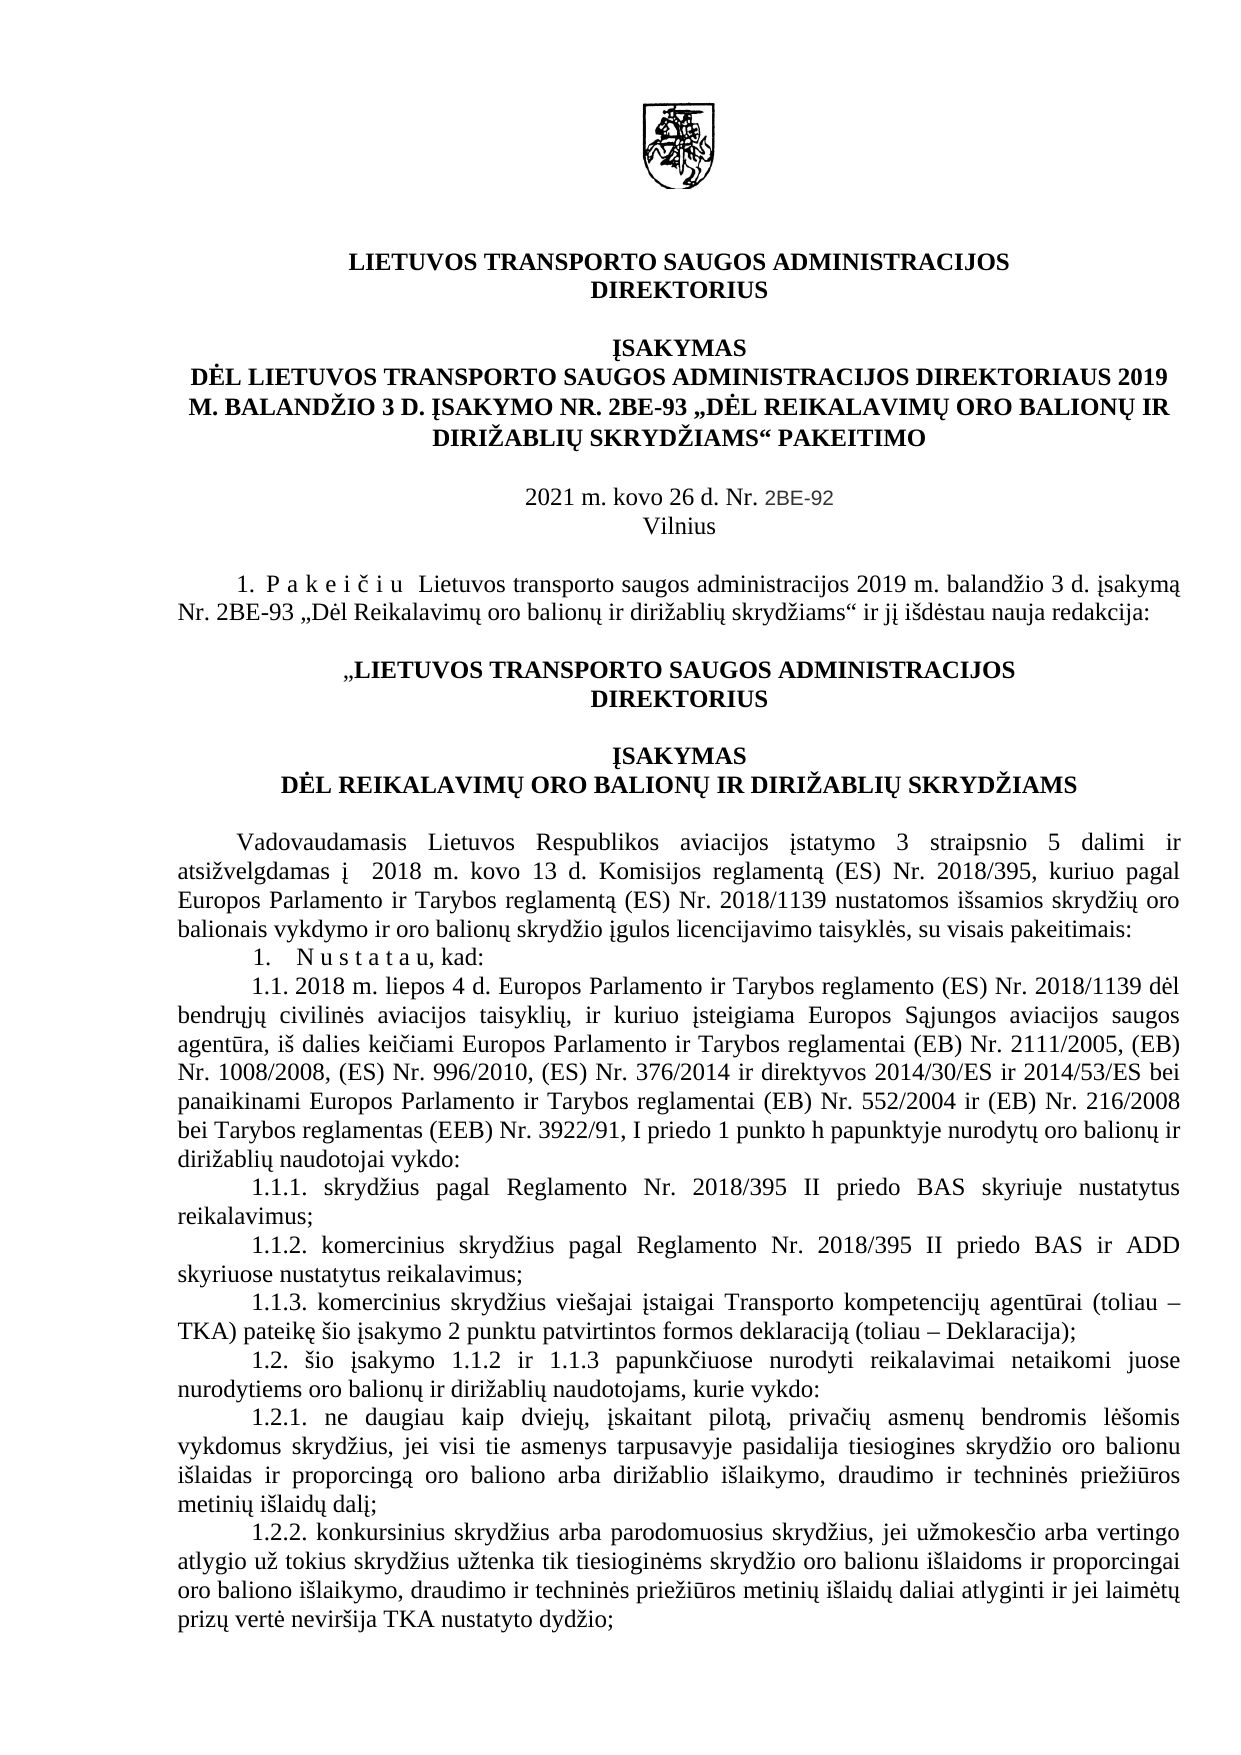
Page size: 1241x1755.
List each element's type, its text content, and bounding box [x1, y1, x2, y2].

text DĖL REIKALAVIMŲ ORO BALIONŲ IR DIRIŽABLIŲ SKRYDŽIAMS [177, 770, 1181, 799]
text 1.2. šio įsakymo 1.1.2 ir 1.1.3 papunkčiuose nurodyti reikalavimai netaikomi juose nurodytiems oro balionų ir dirižablių naudotojams, kurie vykdo: [177, 1345, 1181, 1402]
text 2021 m. kovo 26 d. Nr. 2BE-92 [177, 482, 1181, 511]
text 1.1.3. komercinius skrydžius viešajai įstaigai Transporto kompetencijų agentūrai (toliau – TKA) pateikę šio įsakymo 2 punktu patvirtintos formos deklaraciją (toliau – Deklaracija); [177, 1287, 1181, 1345]
text Vilnius [177, 511, 1181, 540]
text DĖL LIETUVOS TRANSPORTO SAUGOS ADMINISTRACIJOS DIREKTORIAUS 2019 M. BALANDŽIO 3 D. ĮSAKYMO NR. 2BE-93 „DĖL REIKALAVIMŲ ORO BALIONŲ IR DIRIŽABLIŲ SKRYDŽIAMS“ PAKEITIMO [177, 362, 1181, 452]
text 1.1. 2018 m. liepos 4 d. Europos Parlamento ir Tarybos reglamento (ES) Nr. 2018/1139 dėl bendrųjų civilinės aviacijos taisyklių, ir kuriuo įsteigiama Europos Sąjungos aviacijos saugos agentūra, iš dalies keičiami Europos Parlamento ir Tarybos reglamentai (EB) Nr. 2111/2005, (EB) Nr. 1008/2008, (ES) Nr. 996/2010, (ES) Nr. 376/2014 ir direktyvos 2014/30/ES ir 2014/53/ES bei panaikinami Europos Parlamento ir Tarybos reglamentai (EB) Nr. 552/2004 ir (EB) Nr. 216/2008 bei Tarybos reglamentas (EEB) Nr. 3922/91, I priedo 1 punkto h papunktyje nurodytų oro balionų ir dirižablių naudotojai vykdo: [177, 971, 1181, 1172]
text 1.1.2. komercinius skrydžius pagal Reglamento Nr. 2018/395 II priedo BAS ir ADD skyriuose nustatytus reikalavimus; [177, 1230, 1181, 1287]
text 1.1.1. skrydžius pagal Reglamento Nr. 2018/395 II priedo BAS skyriuje nustatytus reikalavimus; [177, 1172, 1181, 1230]
text 1. P a k e i č i u Lietuvos transporto saugos administracijos 2019 m. balandžio 3 d. įsakymą Nr. 2BE-93 „Dėl Reikalavimų oro balionų ir dirižablių skrydžiams“ ir jį išdėstau nauja redakcija: [177, 569, 1181, 626]
text Vadovaudamasis Lietuvos Respublikos aviacijos įstatymo 3 straipsnio 5 dalimi ir atsižvelgdamas į 2018 m. kovo 13 d. Komisijos reglamentą (ES) Nr. 2018/395, kuriuo pagal Europos Parlamento ir Tarybos reglamentą (ES) Nr. 2018/1139 nustatomos išsamios skrydžių oro balionais vykdymo ir oro balionų skrydžio įgulos licencijavimo taisyklės, su visais pakeitimais: [177, 827, 1181, 942]
text DIREKTORIUS [177, 684, 1181, 712]
text 1.2.1. ne daugiau kaip dviejų, įskaitant pilotą, privačių asmenų bendromis lėšomis vykdomus skrydžius, jei visi tie asmenys tarpusavyje pasidalija tiesiogines skrydžio oro balionu išlaidas ir proporcingą oro baliono arba dirižablio išlaikymo, draudimo ir techninės priežiūros metinių išlaidų dalį; [177, 1402, 1181, 1517]
text LIETUVOS TRANSPORTO SAUGOS ADMINISTRACIJOS [177, 247, 1181, 275]
text 1.2.2. konkursinius skrydžius arba parodomuosius skrydžius, jei užmokesčio arba vertingo atlygio už tokius skrydžius užtenka tik tiesioginėms skrydžio oro balionu išlaidoms ir proporcingai oro baliono išlaikymo, draudimo ir techninės priežiūros metinių išlaidų daliai atlyginti ir jei laimėtų prizų vertė neviršija TKA nustatyto dydžio; [177, 1517, 1181, 1632]
text 1. N u s t a t a u, kad: [177, 942, 1181, 971]
text ĮSAKYMAS [177, 741, 1181, 770]
text „LIETUVOS TRANSPORTO SAUGOS ADMINISTRACIJOS [177, 655, 1181, 684]
text ĮSAKYMAS [177, 333, 1181, 362]
text DIREKTORIUS [177, 275, 1181, 304]
